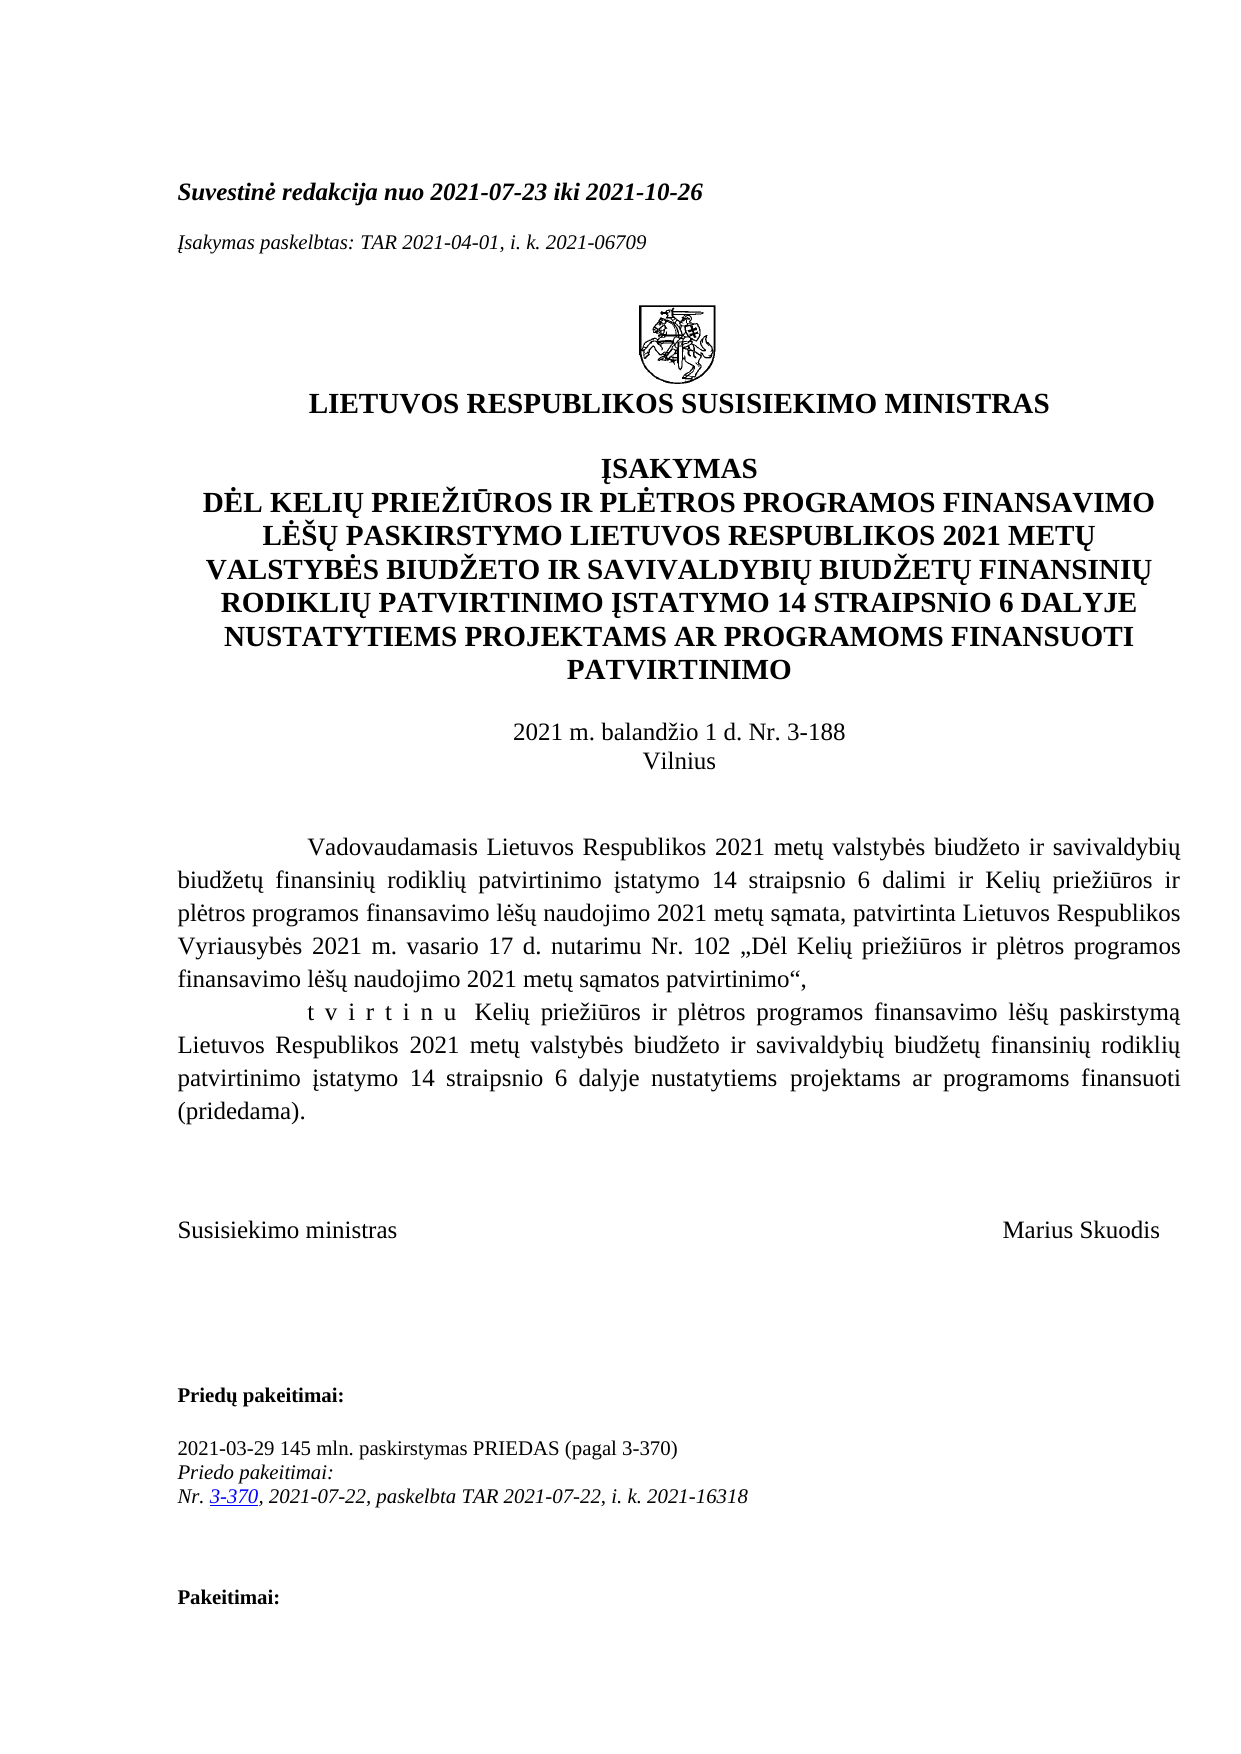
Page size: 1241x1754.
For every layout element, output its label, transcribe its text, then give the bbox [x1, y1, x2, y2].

text Suvestinė redakcija nuo 2021-07-23 iki 2021-10-26 [177, 177, 1181, 206]
text 2021 m. balandžio 1 d. Nr. 3-188 [177, 717, 1181, 746]
text 2021-03-29 145 mln. paskirstymas PRIEDAS (pagal 3-370) [177, 1436, 1181, 1460]
text Vadovaudamasis Lietuvos Respublikos 2021 metų valstybės biudžeto ir savivaldybių biudžetų finansinių rodiklių patvirtinimo įstatymo 14 straipsnio 6 dalimi ir Kelių priežiūros ir plėtros programos finansavimo lėšų naudojimo 2021 metų sąmata, patvirtinta Lietuvos Respublikos Vyriausybės 2021 m. vasario 17 d. nutarimu Nr. 102 „Dėl Kelių priežiūros ir plėtros programos finansavimo lėšų naudojimo 2021 metų sąmatos patvirtinimo“, [177, 832, 1181, 993]
text Nr. 3-370, 2021-07-22, paskelbta TAR 2021-07-22, i. k. 2021-16318 [177, 1484, 1181, 1508]
text Priedų pakeitimai: [177, 1383, 1181, 1407]
text PATVIRTINIMO [177, 652, 1181, 686]
text Susisiekimo ministras Marius Skuodis [177, 1216, 1181, 1244]
text Įsakymas paskelbtas: TAR 2021-04-01, i. k. 2021-06709 [177, 230, 1181, 254]
text Priedo pakeitimai: [177, 1460, 1181, 1484]
text Vilnius [177, 746, 1181, 775]
text Pakeitimai: [177, 1585, 1181, 1609]
text t v i r t i n u Kelių priežiūros ir plėtros programos finansavimo lėšų paskirstymą Lietuvos Respublikos 2021 metų valstybės biudžeto ir savivaldybių biudžetų finansinių rodiklių patvirtinimo įstatymo 14 straipsnio 6 dalyje nustatytiems projektams ar programoms finansuoti (pridedama). [177, 997, 1181, 1125]
text LIETUVOS RESPUBLIKOS SUSISIEKIMO MINISTRAS [177, 387, 1181, 420]
text ĮSAKYMAS [177, 451, 1181, 485]
text DĖL KELIŲ PRIEŽIŪROS IR PLĖTROS PROGRAMOS FINANSAVIMO LĖŠŲ PASKIRSTYMO LIETUVOS RESPUBLIKOS 2021 METŲ VALSTYBĖS BIUDŽETO IR SAVIVALDYBIŲ BIUDŽETŲ FINANSINIŲ RODIKLIŲ PATVIRTINIMO ĮSTATYMO 14 STRAIPSNIO 6 DALYJE NUSTATYTIEMS PROJEKTAMS AR PROGRAMOMS FINANSUOTI [177, 485, 1181, 652]
